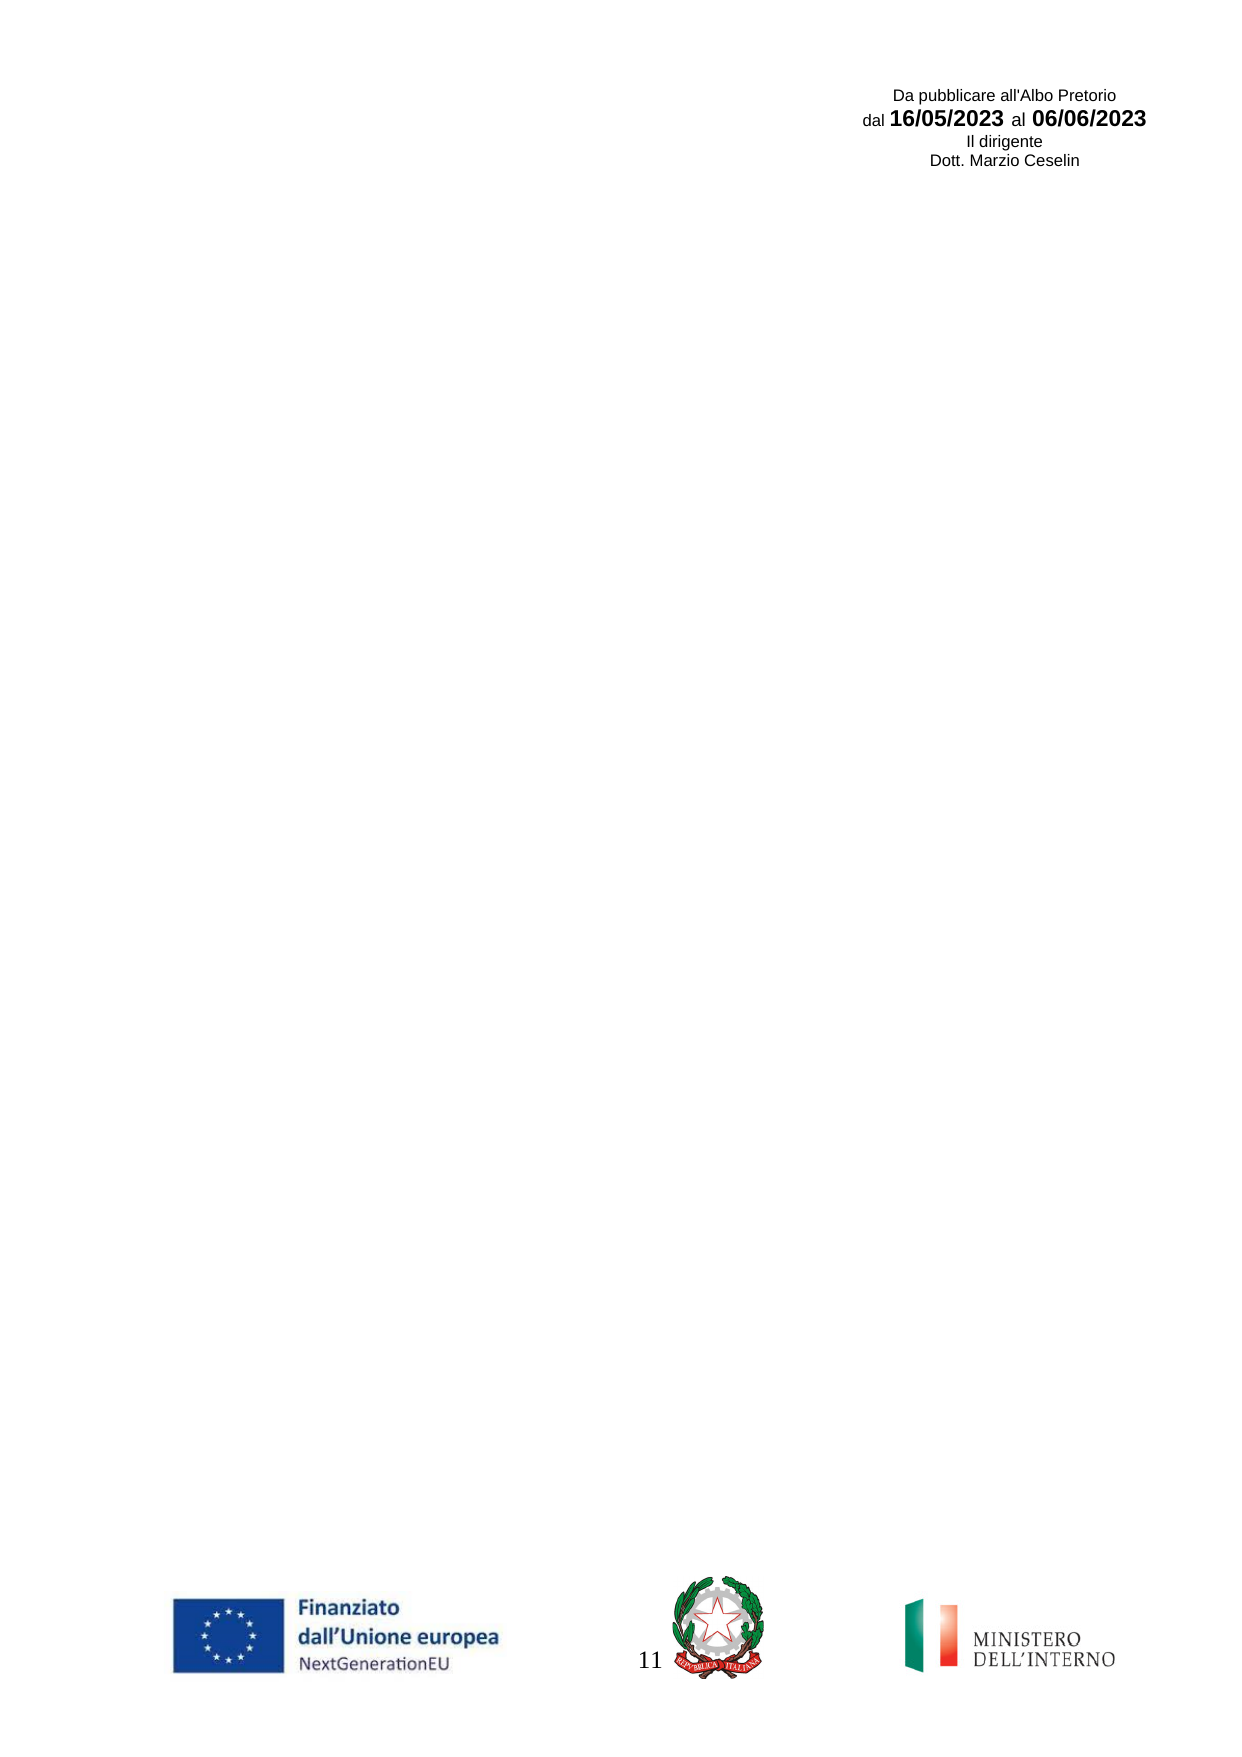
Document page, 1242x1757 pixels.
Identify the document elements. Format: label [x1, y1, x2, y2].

picture [672, 1576, 764, 1679]
picture [163, 1591, 508, 1683]
picture [884, 1576, 1135, 1697]
